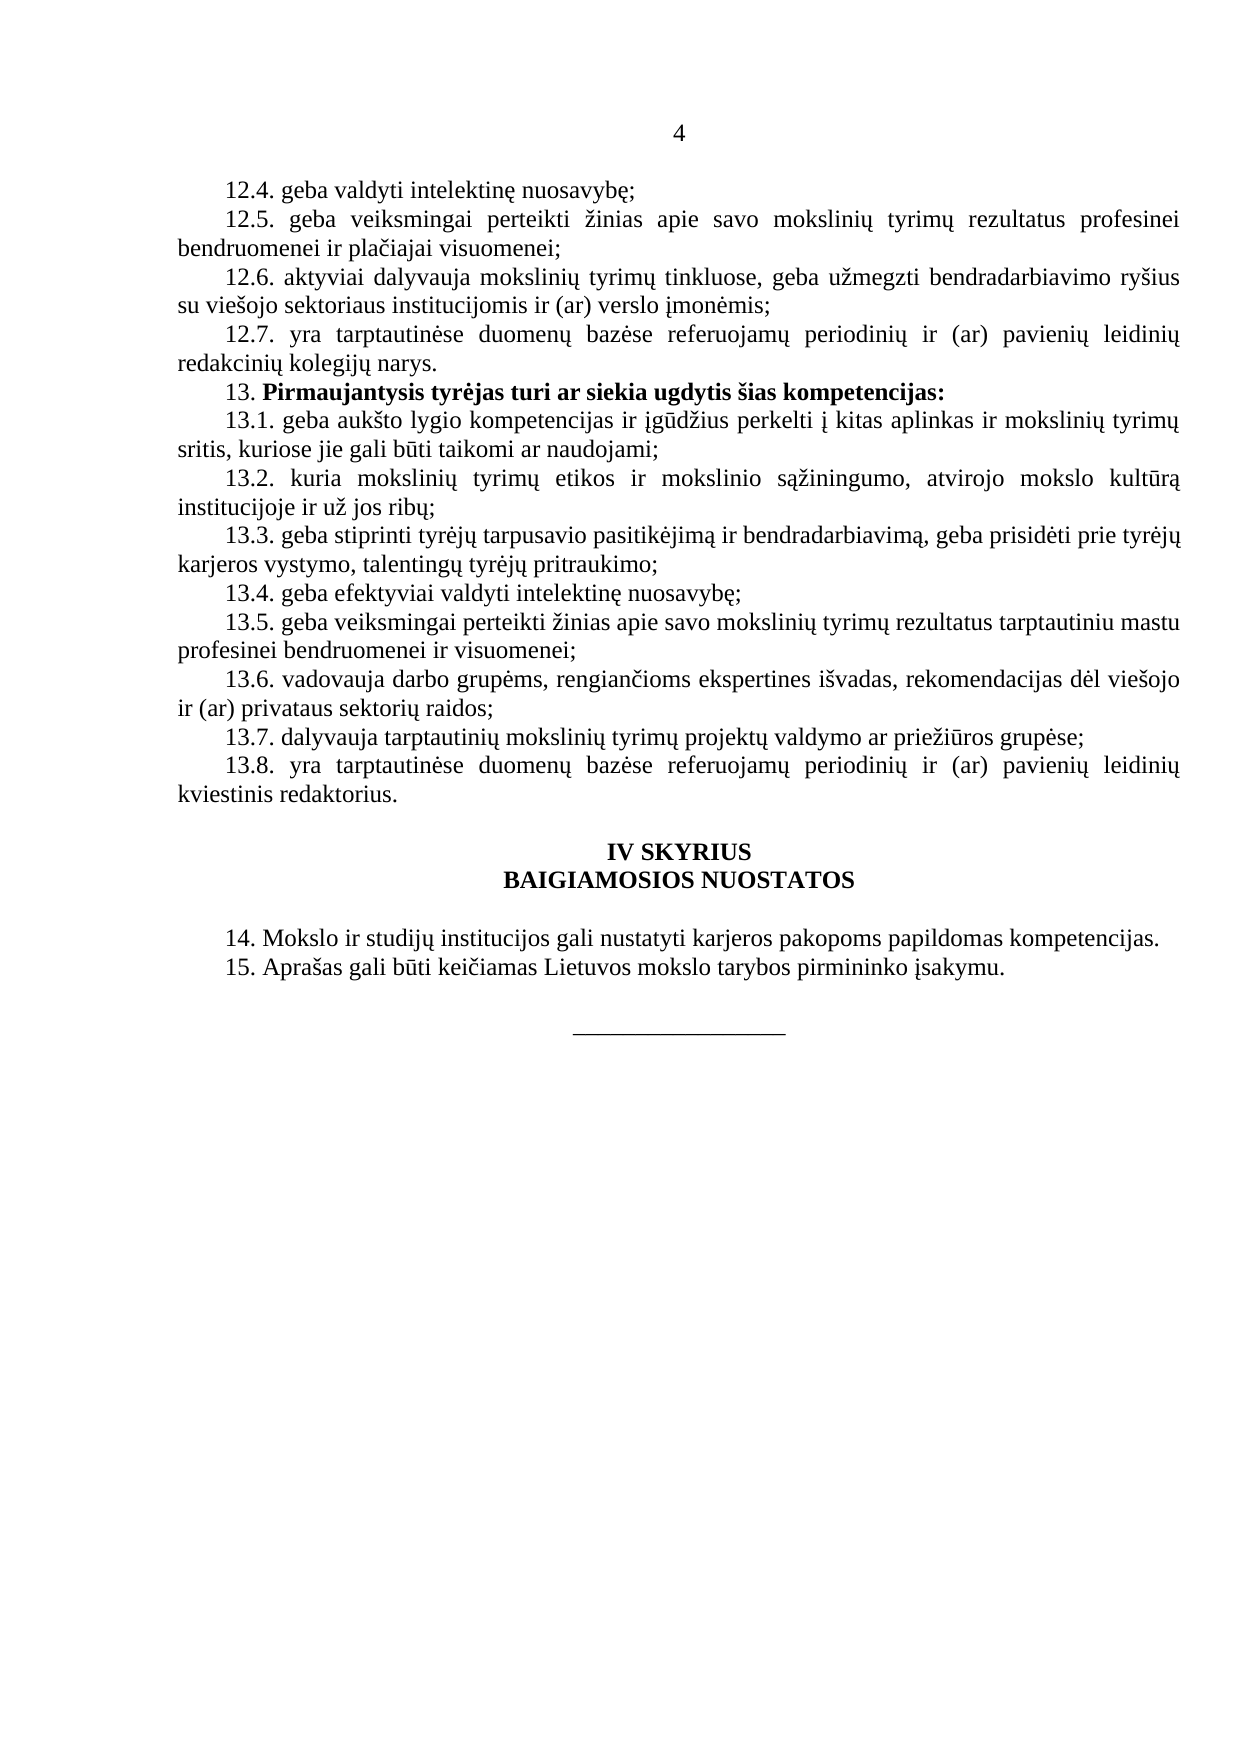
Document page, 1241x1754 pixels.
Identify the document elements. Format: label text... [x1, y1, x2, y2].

text 12.6. aktyviai dalyvauja mokslinių tyrimų tinkluose, geba užmegzti bendradarbiavimo ryšius su viešojo sektoriaus institucijomis ir (ar) verslo įmonėmis; [177, 262, 1181, 319]
text 13. Pirmaujantysis tyrėjas turi ar siekia ugdytis šias kompetencijas: [177, 377, 1181, 406]
text 12.5. geba veiksmingai perteikti žinias apie savo mokslinių tyrimų rezultatus profesinei bendruomenei ir plačiajai visuomenei; [177, 204, 1181, 262]
text 14. Mokslo ir studijų institucijos gali nustatyti karjeros pakopoms papildomas kompetencijas. [177, 923, 1181, 952]
text BAIGIAMOSIOS NUOSTATOS [177, 866, 1181, 894]
text 13.6. vadovauja darbo grupėms, rengiančioms ekspertines išvadas, rekomendacijas dėl viešojo ir (ar) privataus sektorių raidos; [177, 664, 1181, 722]
text _________________ [177, 1009, 1181, 1038]
text 13.2. kuria mokslinių tyrimų etikos ir mokslinio sąžiningumo, atvirojo mokslo kultūrą institucijoje ir už jos ribų; [177, 463, 1181, 521]
text 13.1. geba aukšto lygio kompetencijas ir įgūdžius perkelti į kitas aplinkas ir mokslinių tyrimų sritis, kuriose jie gali būti taikomi ar naudojami; [177, 406, 1181, 463]
text 15. Aprašas gali būti keičiamas Lietuvos mokslo tarybos pirmininko įsakymu. [177, 952, 1181, 981]
text 12.7. yra tarptautinėse duomenų bazėse referuojamų periodinių ir (ar) pavienių leidinių redakcinių kolegijų narys. [177, 319, 1181, 377]
text IV SKYRIUS [177, 837, 1181, 866]
text 13.8. yra tarptautinėse duomenų bazėse referuojamų periodinių ir (ar) pavienių leidinių kviestinis redaktorius. [177, 751, 1181, 808]
text 13.5. geba veiksmingai perteikti žinias apie savo mokslinių tyrimų rezultatus tarptautiniu mastu profesinei bendruomenei ir visuomenei; [177, 607, 1181, 664]
text 13.3. geba stiprinti tyrėjų tarpusavio pasitikėjimą ir bendradarbiavimą, geba prisidėti prie tyrėjų karjeros vystymo, talentingų tyrėjų pritraukimo; [177, 521, 1181, 578]
text 13.4. geba efektyviai valdyti intelektinę nuosavybę; [177, 578, 1181, 607]
text 12.4. geba valdyti intelektinę nuosavybę; [177, 176, 1181, 204]
text 13.7. dalyvauja tarptautinių mokslinių tyrimų projektų valdymo ar priežiūros grupėse; [177, 722, 1181, 751]
